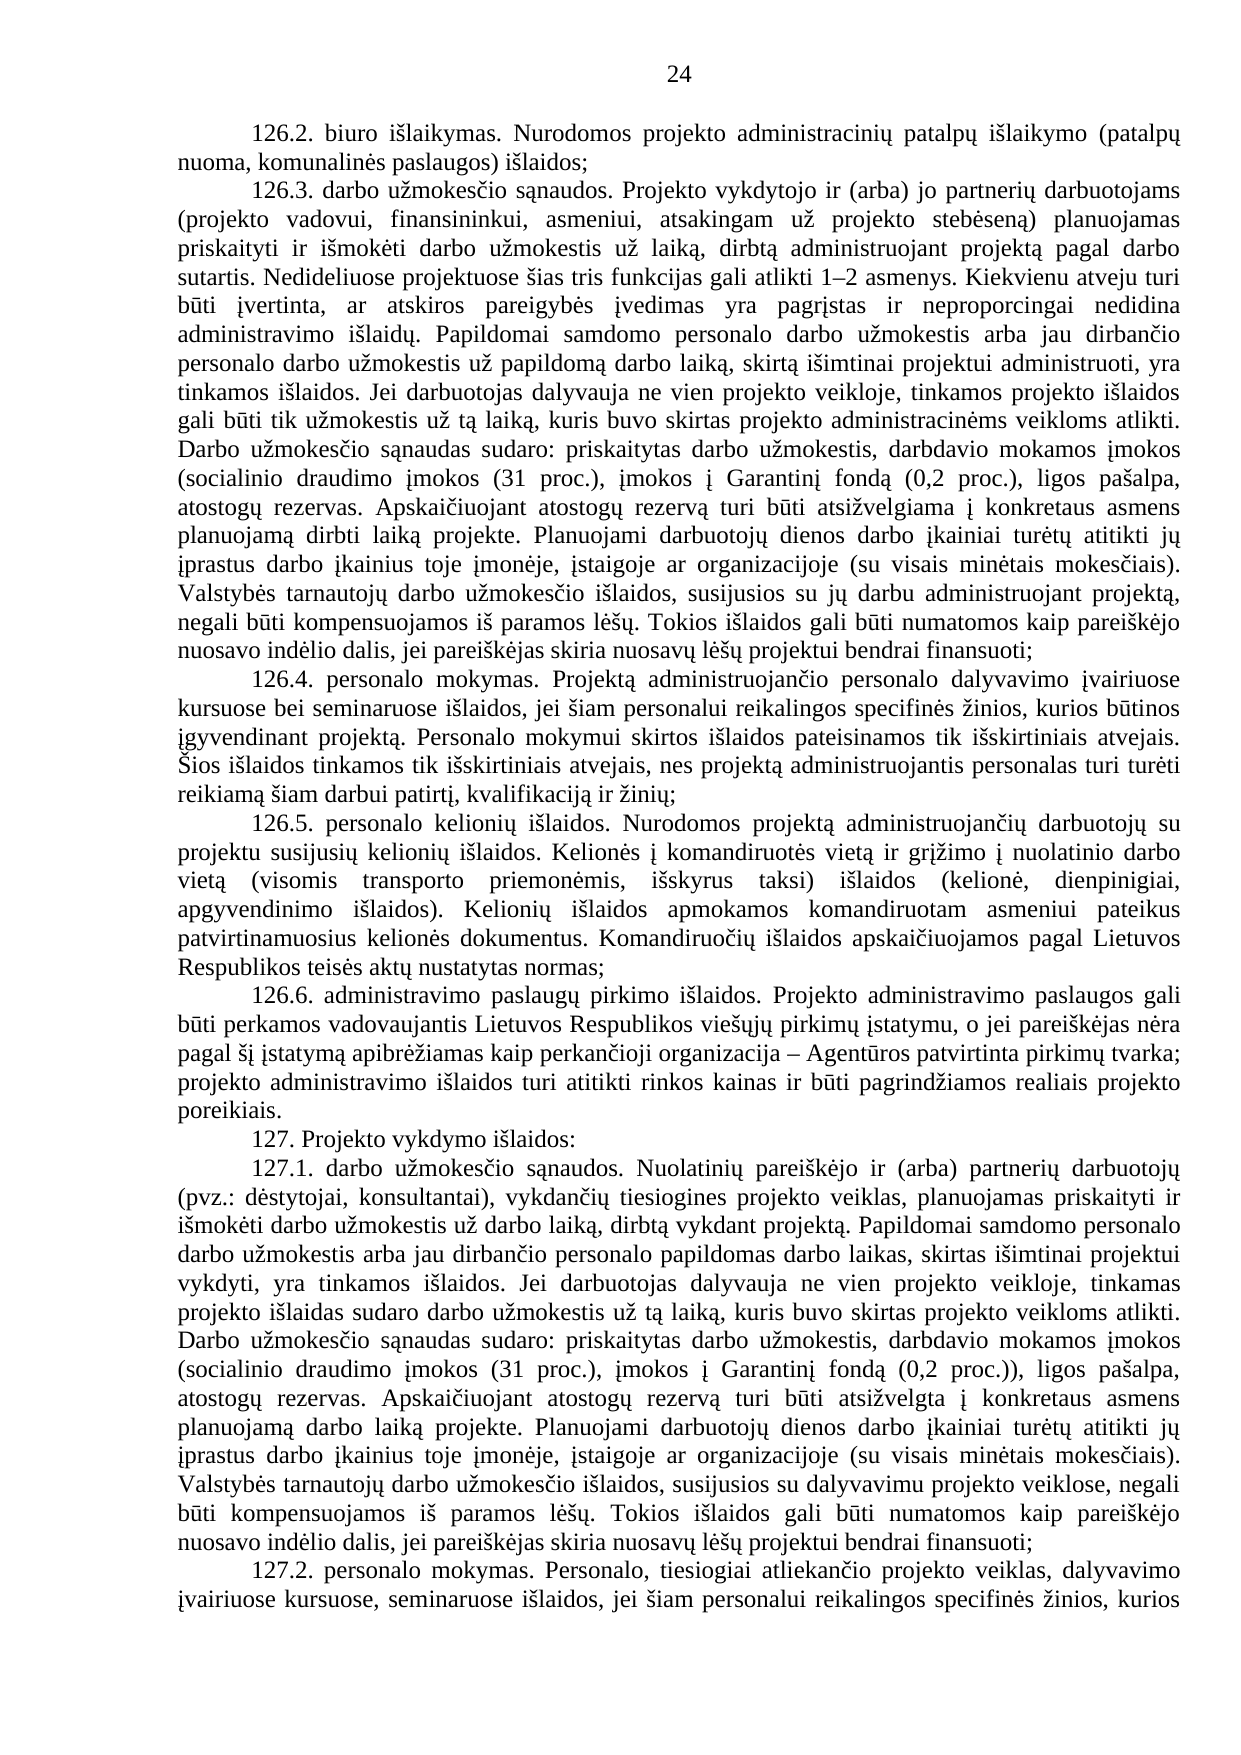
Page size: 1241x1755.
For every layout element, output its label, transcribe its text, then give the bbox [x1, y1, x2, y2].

text 126.3. darbo užmokesčio sąnaudos. Projekto vykdytojo ir (arba) jo partnerių darbuotojams (projekto vadovui, finansininkui, asmeniui, atsakingam už projekto stebėseną) planuojamas priskaityti ir išmokėti darbo užmokestis už laiką, dirbtą administruojant projektą pagal darbo sutartis. Nedideliuose projektuose šias tris funkcijas gali atlikti 1–2 asmenys. Kiekvienu atveju turi būti įvertinta, ar atskiros pareigybės įvedimas yra pagrįstas ir neproporcingai nedidina administravimo išlaidų. Papildomai samdomo personalo darbo užmokestis arba jau dirbančio personalo darbo užmokestis už papildomą darbo laiką, skirtą išimtinai projektui administruoti, yra tinkamos išlaidos. Jei darbuotojas dalyvauja ne vien projekto veikloje, tinkamos projekto išlaidos gali būti tik užmokestis už tą laiką, kuris buvo skirtas projekto administracinėms veikloms atlikti. Darbo užmokesčio sąnaudas sudaro: priskaitytas darbo užmokestis, darbdavio mokamos įmokos (socialinio draudimo įmokos (31 proc.), įmokos į Garantinį fondą (0,2 proc.), ligos pašalpa, atostogų rezervas. Apskaičiuojant atostogų rezervą turi būti atsižvelgiama į konkretaus asmens planuojamą dirbti laiką projekte. Planuojami darbuotojų dienos darbo įkainiai turėtų atitikti jų įprastus darbo įkainius toje įmonėje, įstaigoje ar organizacijoje (su visais minėtais mokesčiais). Valstybės tarnautojų darbo užmokesčio išlaidos, susijusios su jų darbu administruojant projektą, negali būti kompensuojamos iš paramos lėšų. Tokios išlaidos gali būti numatomos kaip pareiškėjo nuosavo indėlio dalis, jei pareiškėjas skiria nuosavų lėšų projektui bendrai finansuoti; [177, 176, 1181, 664]
text 127. Projekto vykdymo išlaidos: [177, 1124, 1181, 1153]
text 126.2. biuro išlaikymas. Nurodomos projekto administracinių patalpų išlaikymo (patalpų nuoma, komunalinės paslaugos) išlaidos; [177, 118, 1181, 176]
text 126.5. personalo kelionių išlaidos. Nurodomos projektą administruojančių darbuotojų su projektu susijusių kelionių išlaidos. Kelionės į komandiruotės vietą ir grįžimo į nuolatinio darbo vietą (visomis transporto priemonėmis, išskyrus taksi) išlaidos (kelionė, dienpinigiai, apgyvendinimo išlaidos). Kelionių išlaidos apmokamos komandiruotam asmeniui pateikus patvirtinamuosius kelionės dokumentus. Komandiruočių išlaidos apskaičiuojamos pagal Lietuvos Respublikos teisės aktų nustatytas normas; [177, 808, 1181, 981]
text 126.6. administravimo paslaugų pirkimo išlaidos. Projekto administravimo paslaugos gali būti perkamos vadovaujantis Lietuvos Respublikos viešųjų pirkimų įstatymu, o jei pareiškėjas nėra pagal šį įstatymą apibrėžiamas kaip perkančioji organizacija – Agentūros patvirtinta pirkimų tvarka; projekto administravimo išlaidos turi atitikti rinkos kainas ir būti pagrindžiamos realiais projekto poreikiais. [177, 981, 1181, 1124]
text 127.1. darbo užmokesčio sąnaudos. Nuolatinių pareiškėjo ir (arba) partnerių darbuotojų (pvz.: dėstytojai, konsultantai), vykdančių tiesiogines projekto veiklas, planuojamas priskaityti ir išmokėti darbo užmokestis už darbo laiką, dirbtą vykdant projektą. Papildomai samdomo personalo darbo užmokestis arba jau dirbančio personalo papildomas darbo laikas, skirtas išimtinai projektui vykdyti, yra tinkamos išlaidos. Jei darbuotojas dalyvauja ne vien projekto veikloje, tinkamas projekto išlaidas sudaro darbo užmokestis už tą laiką, kuris buvo skirtas projekto veikloms atlikti. Darbo užmokesčio sąnaudas sudaro: priskaitytas darbo užmokestis, darbdavio mokamos įmokos (socialinio draudimo įmokos (31 proc.), įmokos į Garantinį fondą (0,2 proc.)), ligos pašalpa, atostogų rezervas. Apskaičiuojant atostogų rezervą turi būti atsižvelgta į konkretaus asmens planuojamą darbo laiką projekte. Planuojami darbuotojų dienos darbo įkainiai turėtų atitikti jų įprastus darbo įkainius toje įmonėje, įstaigoje ar organizacijoje (su visais minėtais mokesčiais). Valstybės tarnautojų darbo užmokesčio išlaidos, susijusios su dalyvavimu projekto veiklose, negali būti kompensuojamos iš paramos lėšų. Tokios išlaidos gali būti numatomos kaip pareiškėjo nuosavo indėlio dalis, jei pareiškėjas skiria nuosavų lėšų projektui bendrai finansuoti; [177, 1153, 1181, 1556]
text 127.2. personalo mokymas. Personalo, tiesiogiai atliekančio projekto veiklas, dalyvavimo įvairiuose kursuose, seminaruose išlaidos, jei šiam personalui reikalingos specifinės žinios, kurios [177, 1556, 1181, 1613]
text 126.4. personalo mokymas. Projektą administruojančio personalo dalyvavimo įvairiuose kursuose bei seminaruose išlaidos, jei šiam personalui reikalingos specifinės žinios, kurios būtinos įgyvendinant projektą. Personalo mokymui skirtos išlaidos pateisinamos tik išskirtiniais atvejais. Šios išlaidos tinkamos tik išskirtiniais atvejais, nes projektą administruojantis personalas turi turėti reikiamą šiam darbui patirtį, kvalifikaciją ir žinių; [177, 664, 1181, 808]
